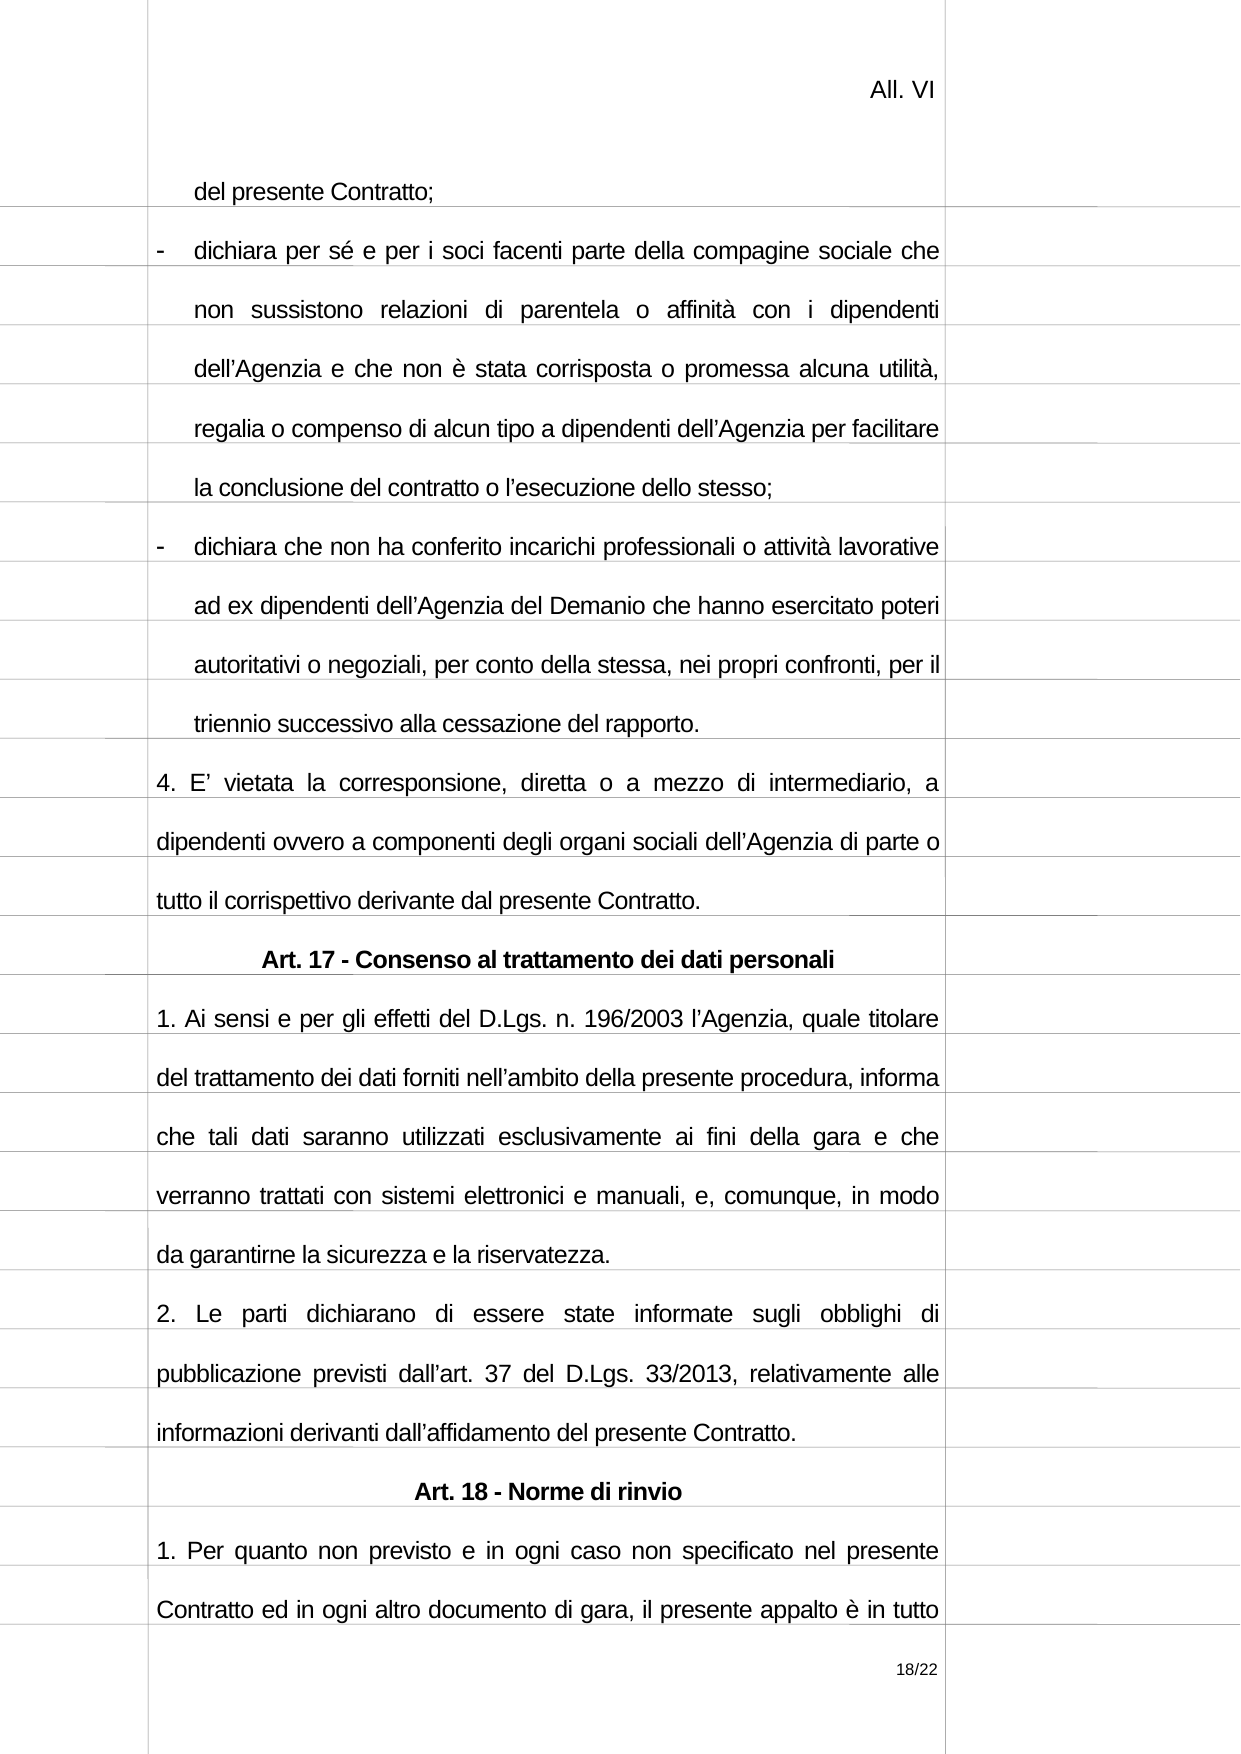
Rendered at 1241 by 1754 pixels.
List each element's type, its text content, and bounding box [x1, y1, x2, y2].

text dipendenti ovvero a componenti degli organi sociali dell’Agenzia di parte o [156, 798, 941, 856]
text Art. 17 - Consenso al trattamento dei dati personali [156, 921, 941, 974]
text pubblicazione previsti dall’art. 37 del D.Lgs. 33/2013, relativamente alle [156, 1330, 941, 1387]
list autoritativi o negoziali, per conto della stessa, nei propri confronti, per il [156, 621, 941, 678]
text [156, 975, 941, 980]
text verranno trattati con sistemi elettronici e manuali, e, comunque, in modo [156, 1152, 941, 1210]
list triennio successivo alla cessazione del rapporto. [156, 680, 941, 738]
text [156, 1507, 941, 1512]
list del presente Contratto; [156, 153, 941, 206]
text tutto il corrispettivo derivante dal presente Contratto. [156, 857, 941, 915]
list ad ex dipendenti dell’Agenzia del Demanio che hanno esercitato poteri [156, 562, 941, 619]
list [156, 207, 941, 213]
list dichiara per sé e per i soci facenti parte della compagine sociale che [156, 213, 941, 265]
text informazioni derivanti dall’affidamento del presente Contratto. [156, 1389, 941, 1446]
text 1. Ai sensi e per gli effetti del D.Lgs. n. 196/2003 l’Agenzia, quale titolare [156, 980, 941, 1033]
list regalia o compenso di alcun tipo a dipendenti dell’Agenzia per facilitare [156, 385, 941, 442]
text da garantirne la sicurezza e la riservatezza. [156, 1212, 941, 1269]
text 1. Per quanto non previsto e in ogni caso non specificato nel presente [156, 1512, 941, 1564]
text che tali dati saranno utilizzati esclusivamente ai fini della gara e che [156, 1093, 941, 1151]
text 4. E’ vietata la corresponsione, diretta o a mezzo di intermediario, a [156, 744, 941, 797]
list dichiara che non ha conferito incarichi professionali o attività lavorative [156, 508, 941, 560]
text 2. Le parti dichiarano di essere state informate sugli obblighi di [156, 1276, 941, 1328]
list dell’Agenzia e che non è stata corrisposta o promessa alcuna utilità, [156, 326, 941, 383]
text Contratto ed in ogni altro documento di gara, il presente appalto è in tutto [156, 1566, 941, 1623]
text del trattamento dei dati forniti nell’ambito della presente procedura, informa [156, 1034, 941, 1092]
list non sussistono relazioni di parentela o affinità con i dipendenti [156, 267, 941, 324]
text Art. 18 - Norme di rinvio [156, 1453, 941, 1505]
list la conclusione del contratto o l’esecuzione dello stesso; [156, 444, 941, 501]
